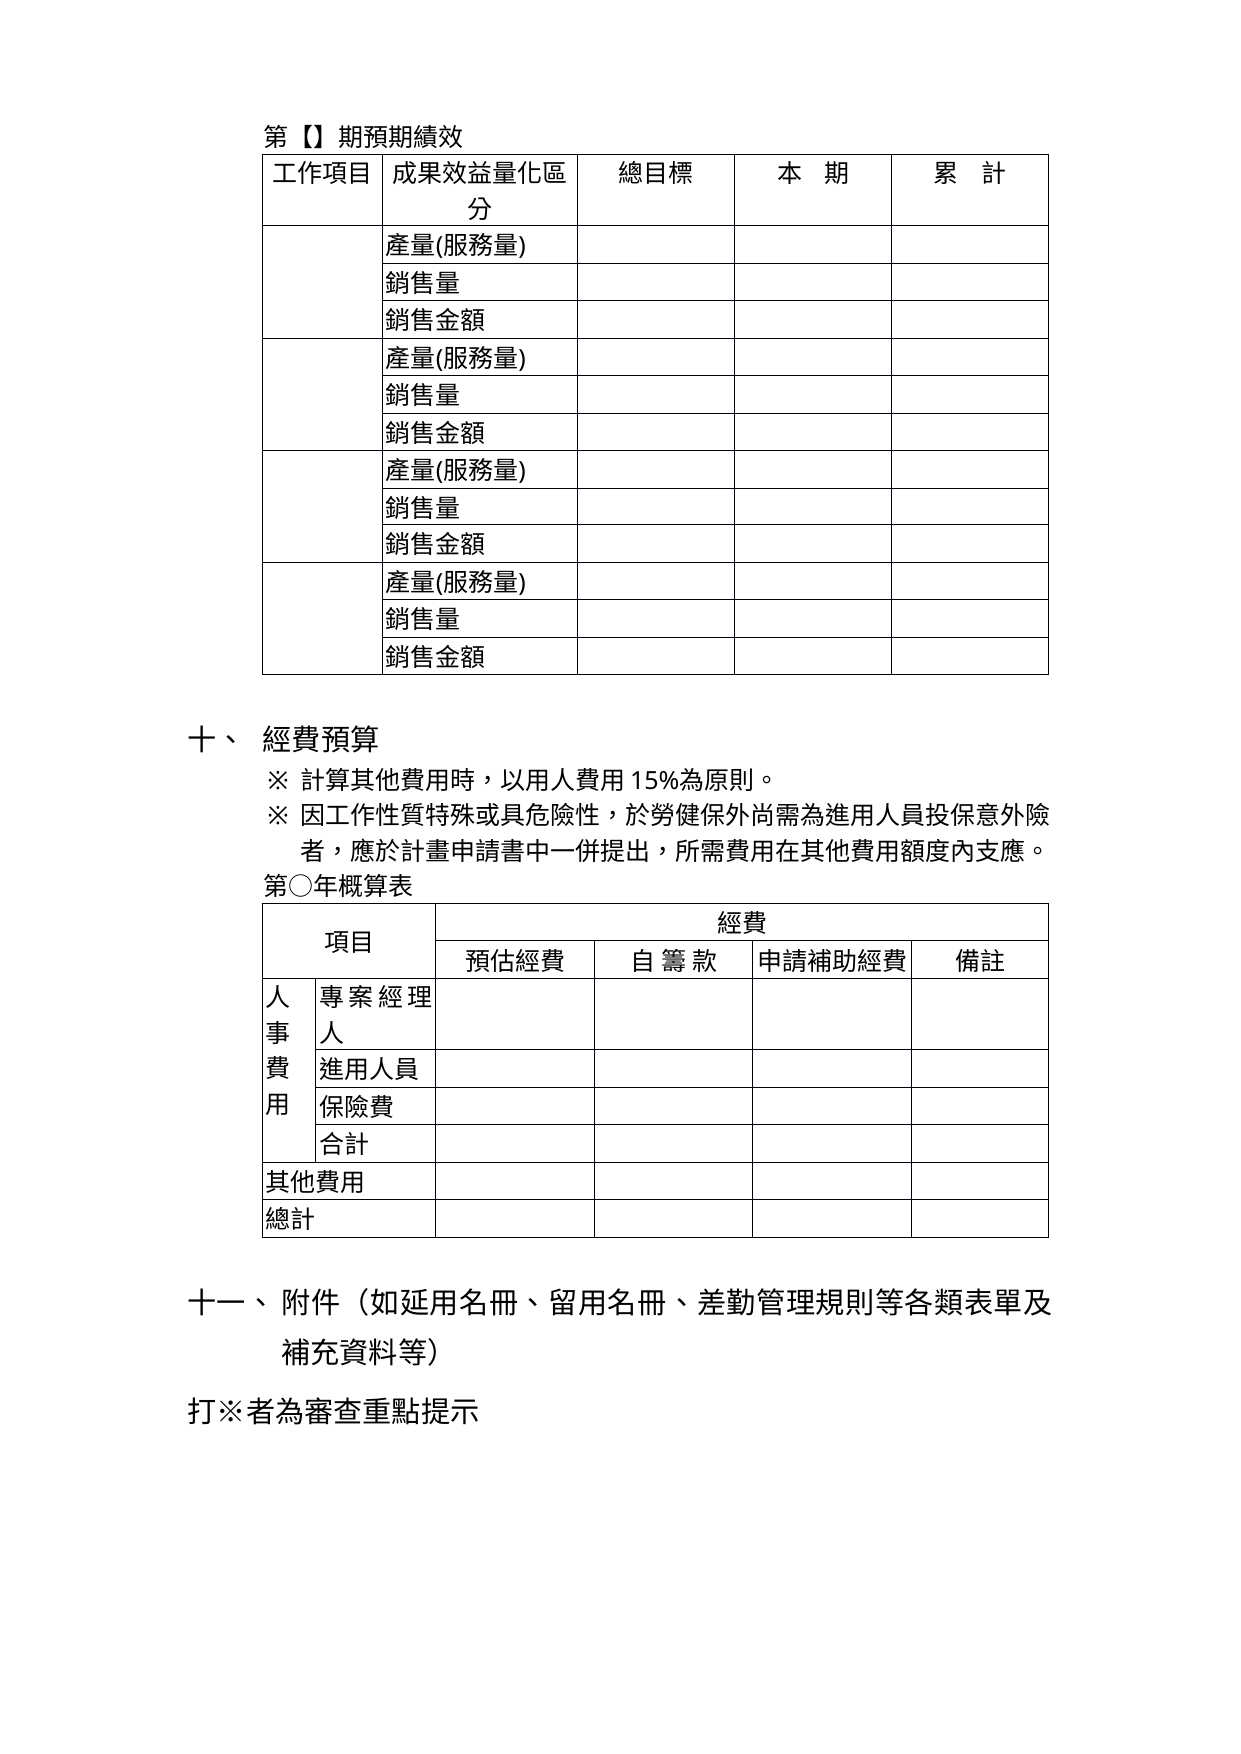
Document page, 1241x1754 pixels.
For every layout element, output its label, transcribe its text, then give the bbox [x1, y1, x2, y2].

table_cell [735, 638, 891, 674]
table_cell [735, 226, 891, 263]
table_cell [735, 264, 891, 300]
table_cell 進用人員 [316, 1050, 435, 1087]
table_cell [595, 1163, 752, 1199]
table_cell [595, 1125, 752, 1162]
table_cell 合計 [316, 1125, 435, 1162]
table_cell [735, 451, 891, 488]
table_cell [578, 301, 734, 338]
table_cell 銷售金額 [383, 414, 577, 450]
table_cell [735, 414, 891, 450]
table_cell [753, 1088, 911, 1124]
table_cell 保險費 [316, 1088, 435, 1124]
table_cell [263, 451, 382, 562]
table_cell 銷售量 [383, 264, 577, 300]
table_cell [892, 339, 1048, 375]
table_cell 產量(服務量) [383, 563, 577, 599]
text 打※者為審查重點提示 [187, 1386, 1053, 1432]
table_cell [436, 1050, 594, 1087]
table_cell 預估經費 [436, 941, 594, 977]
table_cell [578, 489, 734, 524]
list 因工作性質特殊或具危險性，於勞健保外尚需為進用人員投保意外險者，應於計畫申請書中一併提出，所需費用在其他費用額度內支應。 [263, 796, 1053, 867]
table_cell [735, 376, 891, 413]
table_header 成果效益量化區分 [383, 155, 577, 225]
list 附件（如延用名冊、留用名冊、差勤管理規則等各類表單及補充資料等） [187, 1273, 1053, 1373]
table_header 經費 [436, 904, 1048, 940]
table_cell 產量(服務量) [383, 339, 577, 375]
table_cell 銷售金額 [383, 638, 577, 674]
table_cell [912, 979, 1048, 1049]
table_cell [912, 1125, 1048, 1162]
table_cell 銷售量 [383, 489, 577, 524]
list 計算其他費用時，以用人費用15%為原則。 [263, 761, 1053, 796]
table_cell [912, 1163, 1048, 1199]
table_cell 產量(服務量) [383, 226, 577, 263]
table_cell [735, 563, 891, 599]
table_cell 專案經理人 [316, 979, 435, 1049]
table_cell [892, 226, 1048, 263]
table_cell [912, 1050, 1048, 1087]
table_cell [436, 1200, 594, 1237]
table_header 本 期 [735, 155, 891, 225]
table_cell [753, 1200, 911, 1237]
table_cell [436, 979, 594, 1049]
table_header 總目標 [578, 155, 734, 225]
table_cell [735, 600, 891, 637]
table_cell 自 籌 款 [595, 941, 752, 977]
table_cell [578, 376, 734, 413]
table_cell [912, 1200, 1048, 1237]
table_cell [735, 525, 891, 562]
table_cell [263, 226, 382, 338]
table_cell [578, 638, 734, 674]
table_cell [263, 563, 382, 674]
table_cell [892, 301, 1048, 338]
table_cell [595, 979, 752, 1049]
table_cell [436, 1125, 594, 1162]
table_cell 備註 [912, 941, 1048, 977]
table_cell [578, 525, 734, 562]
table_cell [892, 525, 1048, 562]
table_cell [892, 638, 1048, 674]
table_cell 銷售量 [383, 376, 577, 413]
table_cell [892, 489, 1048, 524]
table_cell [436, 1088, 594, 1124]
table_header 工作項目 [263, 155, 382, 225]
table_cell 申請補助經費 [753, 941, 911, 977]
table_cell 其他費用 [263, 1163, 435, 1199]
table_cell [892, 600, 1048, 637]
table_cell [436, 1163, 594, 1199]
table_cell [912, 1088, 1048, 1124]
table_cell [735, 301, 891, 338]
table_cell [578, 339, 734, 375]
table_cell [595, 1050, 752, 1087]
table_cell [263, 339, 382, 450]
table_header 累 計 [892, 155, 1048, 225]
table_cell [892, 563, 1048, 599]
table_cell 人事費用 [263, 979, 315, 1162]
table_cell [595, 1088, 752, 1124]
table_cell [753, 1125, 911, 1162]
table_cell [735, 339, 891, 375]
table_cell 產量(服務量) [383, 451, 577, 488]
table_cell [892, 264, 1048, 300]
table_cell 總計 [263, 1200, 435, 1237]
table_cell [892, 414, 1048, 450]
table_cell 銷售金額 [383, 525, 577, 562]
table_cell [753, 1163, 911, 1199]
table_cell [735, 489, 891, 524]
table_cell [892, 451, 1048, 488]
table_cell [578, 563, 734, 599]
table_cell [578, 264, 734, 300]
table_cell [753, 1050, 911, 1087]
table_cell [578, 600, 734, 637]
table_cell [578, 226, 734, 263]
table_cell [595, 1200, 752, 1237]
list 經費預算 [187, 711, 1053, 761]
table_cell [892, 376, 1048, 413]
table_cell [578, 414, 734, 450]
table_cell 銷售金額 [383, 301, 577, 338]
text 第【】期預期績效 [263, 118, 1053, 153]
table_cell [578, 451, 734, 488]
table_cell 銷售量 [383, 600, 577, 637]
table_header 項目 [263, 904, 435, 977]
text 第○年概算表 [263, 867, 1053, 902]
table_cell [753, 979, 911, 1049]
